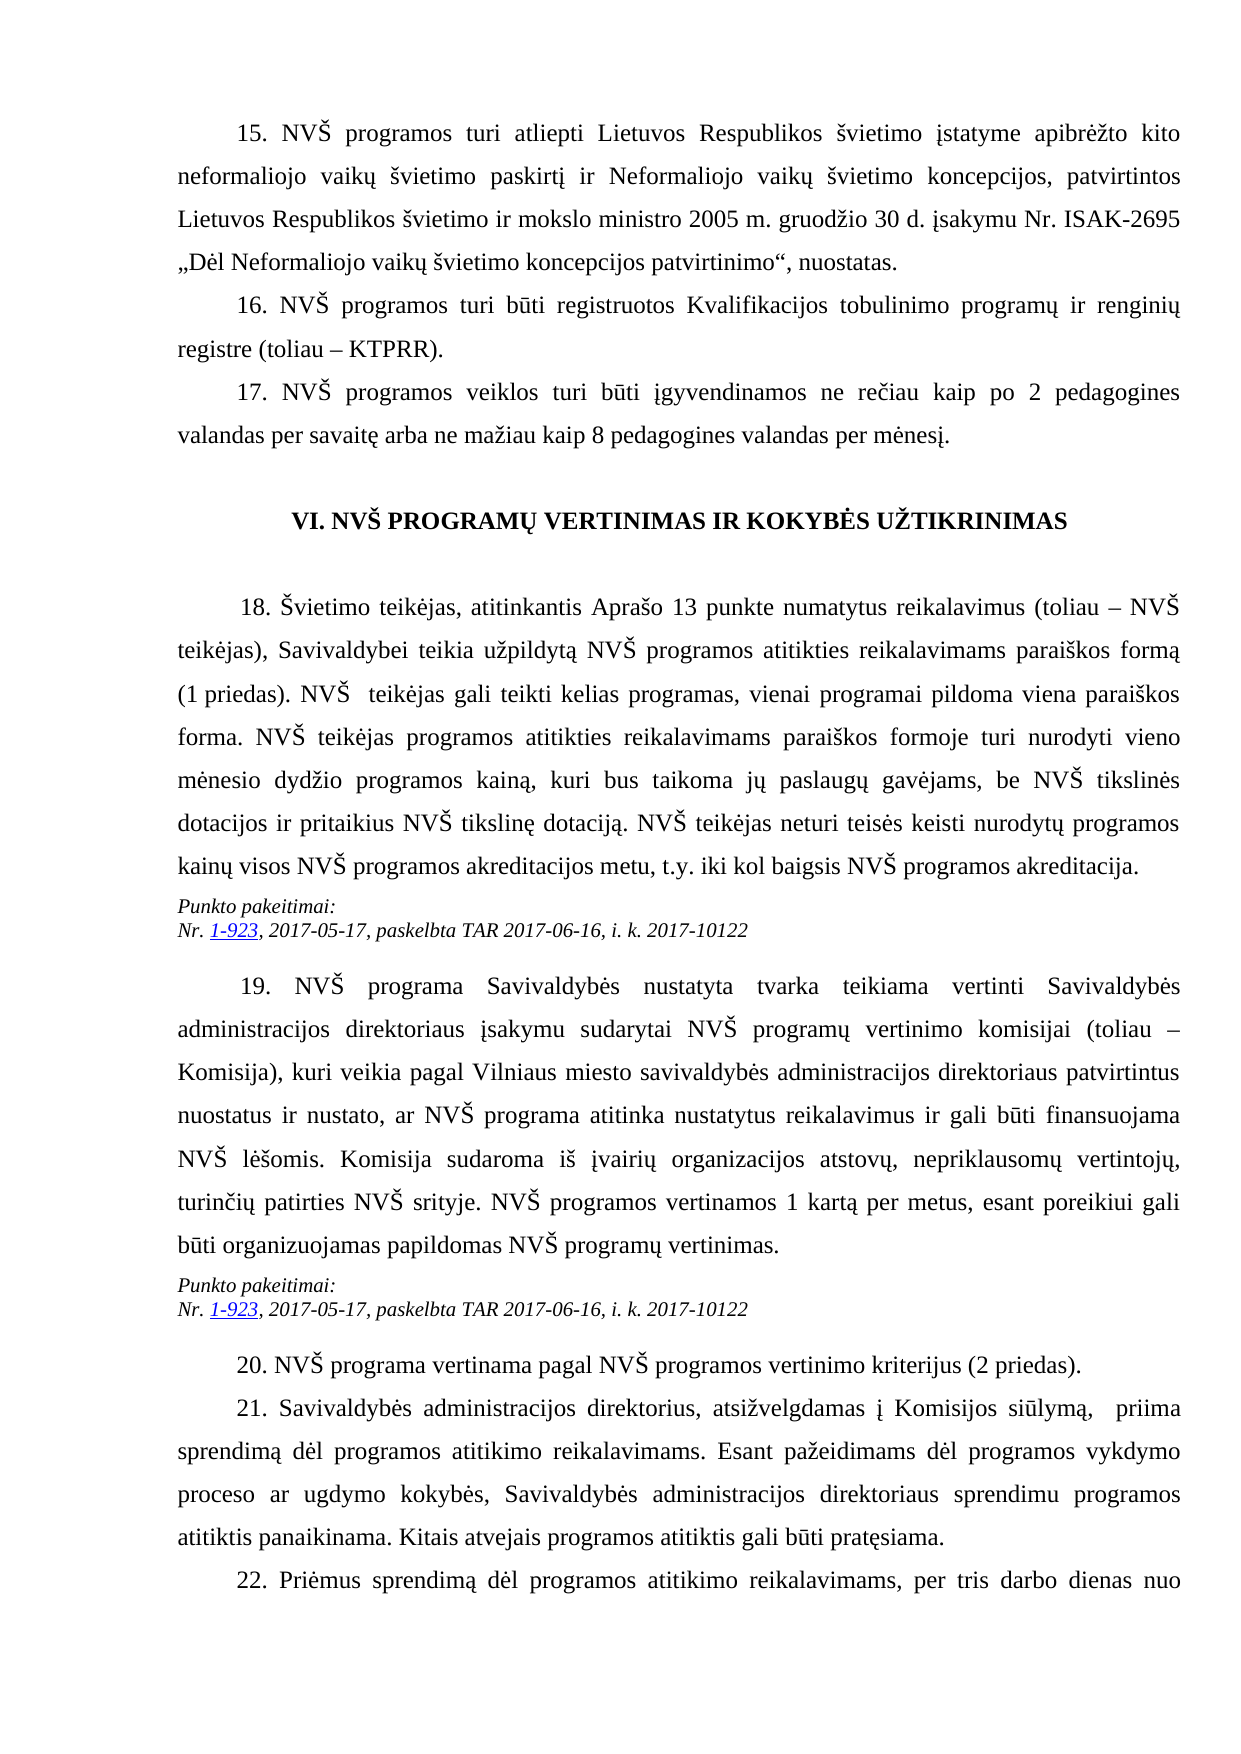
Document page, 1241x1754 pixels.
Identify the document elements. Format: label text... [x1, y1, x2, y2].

text 18. Švietimo teikėjas, atitinkantis Aprašo 13 punkte numatytus reikalavimus (toliau – NVŠ teikėjas), Savivaldybei teikia užpildytą NVŠ programos atitikties reikalavimams paraiškos formą (1 priedas). NVŠ teikėjas gali teikti kelias programas, vienai programai pildoma viena paraiškos forma. NVŠ teikėjas programos atitikties reikalavimams paraiškos formoje turi nurodyti vieno mėnesio dydžio programos kainą, kuri bus taikoma jų paslaugų gavėjams, be NVŠ tikslinės dotacijos ir pritaikius NVŠ tikslinę dotaciją. NVŠ teikėjas neturi teisės keisti nurodytų programos kainų visos NVŠ programos akreditacijos metu, t.y. iki kol baigsis NVŠ programos akreditacija. [177, 592, 1181, 880]
text Nr. 1-923, 2017-05-17, paskelbta TAR 2017-06-16, i. k. 2017-10122 [177, 918, 1181, 942]
text 19. NVŠ programa Savivaldybės nustatyta tvarka teikiama vertinti Savivaldybės administracijos direktoriaus įsakymu sudarytai NVŠ programų vertinimo komisijai (toliau – Komisija), kuri veikia pagal Vilniaus miesto savivaldybės administracijos direktoriaus patvirtintus nuostatus ir nustato, ar NVŠ programa atitinka nustatytus reikalavimus ir gali būti finansuojama NVŠ lėšomis. Komisija sudaroma iš įvairių organizacijos atstovų, nepriklausomų vertintojų, turinčių patirties NVŠ srityje. NVŠ programos vertinamos 1 kartą per metus, esant poreikiui gali būti organizuojamas papildomas NVŠ programų vertinimas. [177, 971, 1181, 1259]
text Nr. 1-923, 2017-05-17, paskelbta TAR 2017-06-16, i. k. 2017-10122 [177, 1297, 1181, 1321]
text 15. NVŠ programos turi atliepti Lietuvos Respublikos švietimo įstatyme apibrėžto kito neformaliojo vaikų švietimo paskirtį ir Neformaliojo vaikų švietimo koncepcijos, patvirtintos Lietuvos Respublikos švietimo ir mokslo ministro 2005 m. gruodžio 30 d. įsakymu Nr. ISAK-2695 „Dėl Neformaliojo vaikų švietimo koncepcijos patvirtinimo“, nuostatas. [177, 118, 1182, 276]
text Punkto pakeitimai: [177, 894, 1181, 918]
text 20. NVŠ programa vertinama pagal NVŠ programos vertinimo kriterijus (2 priedas). [177, 1350, 1182, 1379]
text 21. Savivaldybės administracijos direktorius, atsižvelgdamas į Komisijos siūlymą, priima sprendimą dėl programos atitikimo reikalavimams. Esant pažeidimams dėl programos vykdymo proceso ar ugdymo kokybės, Savivaldybės administracijos direktoriaus sprendimu programos atitiktis panaikinama. Kitais atvejais programos atitiktis gali būti pratęsiama. [177, 1393, 1182, 1551]
text 16. NVŠ programos turi būti registruotos Kvalifikacijos tobulinimo programų ir renginių registre (toliau – KTPRR). [177, 291, 1182, 362]
text 17. NVŠ programos veiklos turi būti įgyvendinamos ne rečiau kaip po 2 pedagogines valandas per savaitę arba ne mažiau kaip 8 pedagogines valandas per mėnesį. [177, 377, 1182, 449]
text 22. Priėmus sprendimą dėl programos atitikimo reikalavimams, per tris darbo dienas nuo [177, 1566, 1182, 1594]
text VI. NVŠ PROGRAMŲ VERTINIMAS IR KOKYBĖS UŽTIKRINIMAS [177, 506, 1182, 535]
text Punkto pakeitimai: [177, 1273, 1181, 1297]
